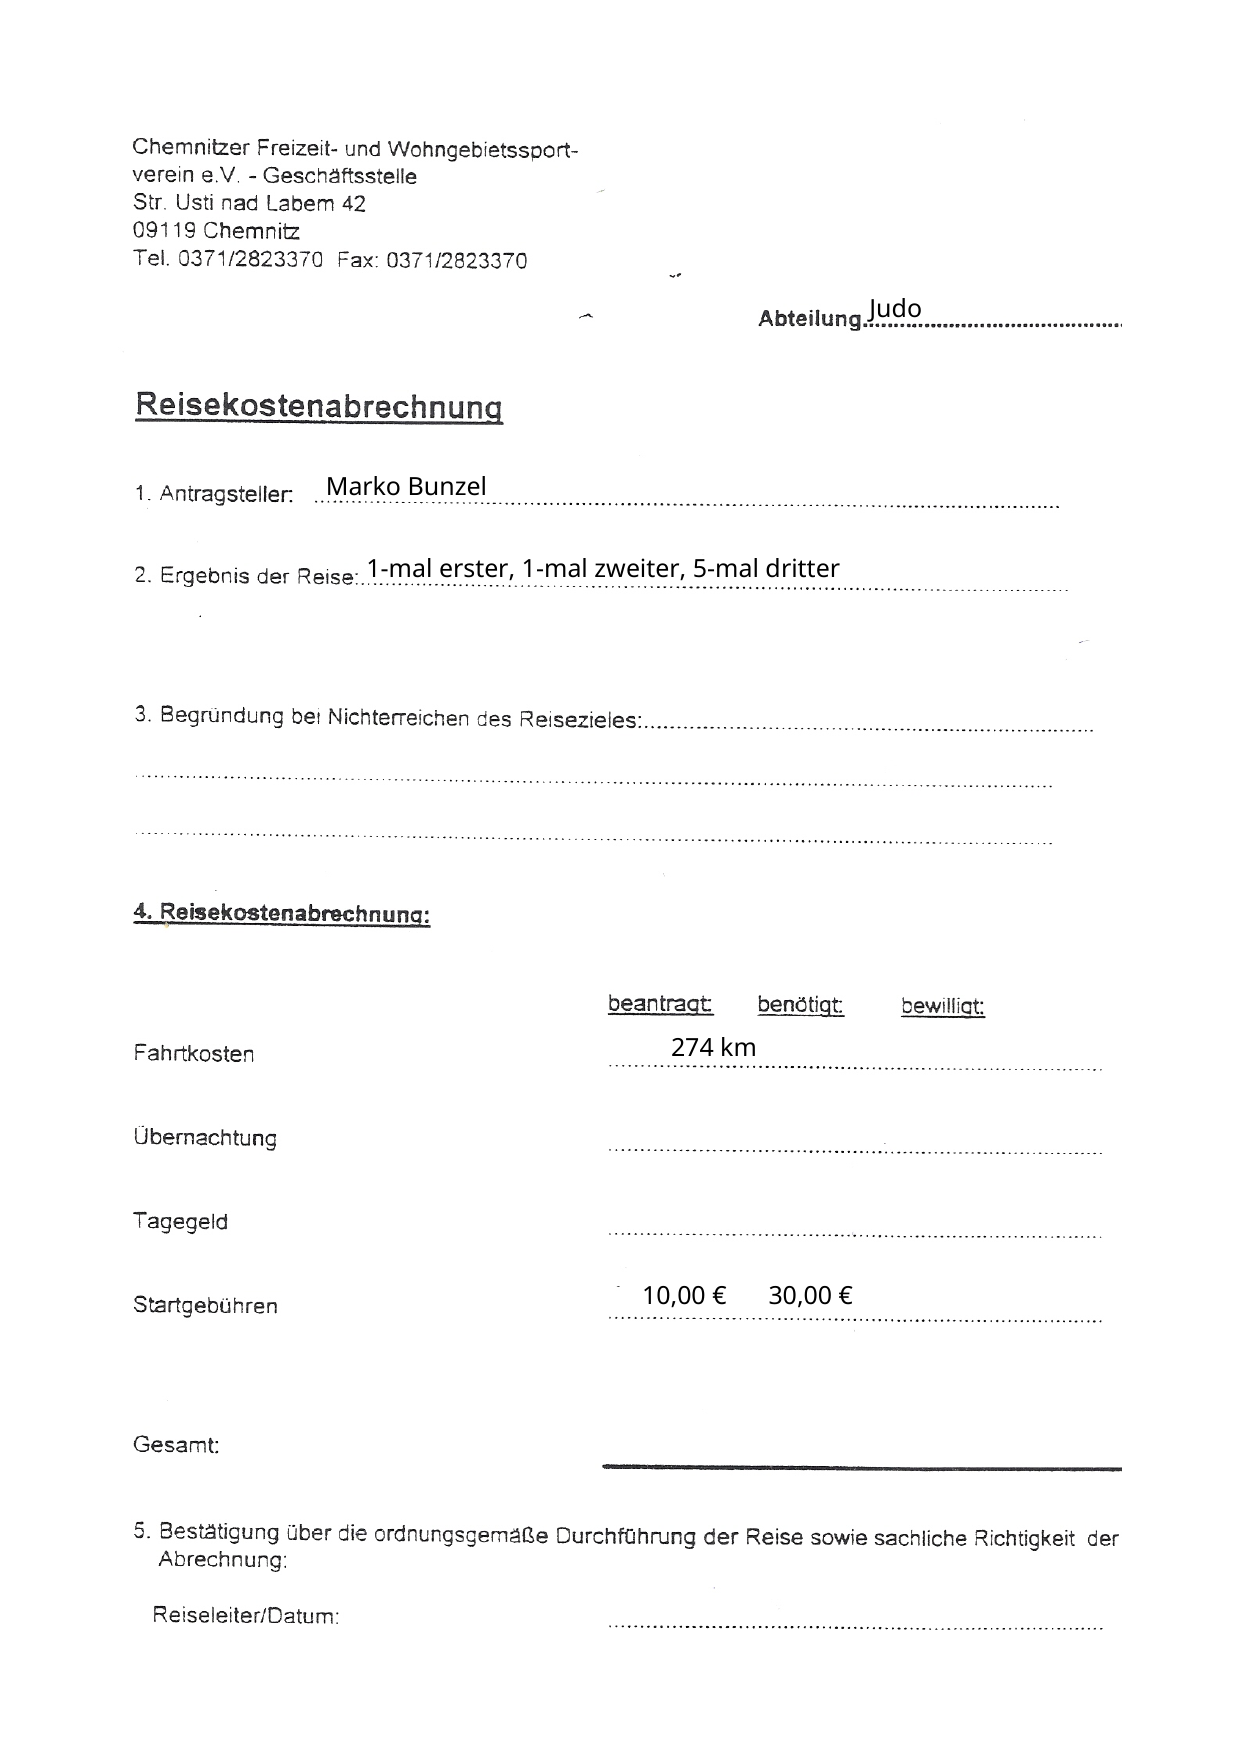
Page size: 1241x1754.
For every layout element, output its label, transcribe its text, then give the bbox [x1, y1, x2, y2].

table_cell [606, 1069, 762, 1152]
picture [118, 118, 1122, 1636]
table_cell 10,00 € [606, 1234, 762, 1317]
table_cell [118, 591, 641, 732]
table_cell [899, 1234, 1120, 1317]
table_cell [118, 1317, 1120, 1465]
table_cell [763, 1069, 899, 1152]
table_cell [118, 733, 1120, 786]
table_cell [118, 1069, 606, 1152]
table_cell 274 km [606, 1016, 762, 1069]
table_cell [763, 1152, 899, 1234]
table_cell [118, 1152, 606, 1234]
table_cell [118, 786, 1120, 839]
table_cell Marko Bunzel [320, 331, 1120, 508]
table_cell [641, 591, 1120, 732]
table_cell [899, 1152, 1120, 1234]
table_cell [118, 1234, 606, 1317]
table_cell [763, 1016, 899, 1069]
table_cell [118, 839, 1120, 1016]
table_cell [606, 1152, 762, 1234]
table_cell 1-mal erster, 1-mal zweiter, 5-mal dritter [360, 508, 1120, 591]
table_header Judo [863, 118, 1120, 331]
table_cell 30,00 € [763, 1234, 899, 1317]
table_header [118, 118, 863, 331]
table_cell [118, 508, 360, 591]
table_cell [118, 1016, 606, 1069]
table_cell [118, 331, 320, 508]
table_cell [899, 1069, 1120, 1152]
table_cell [899, 1016, 1120, 1069]
